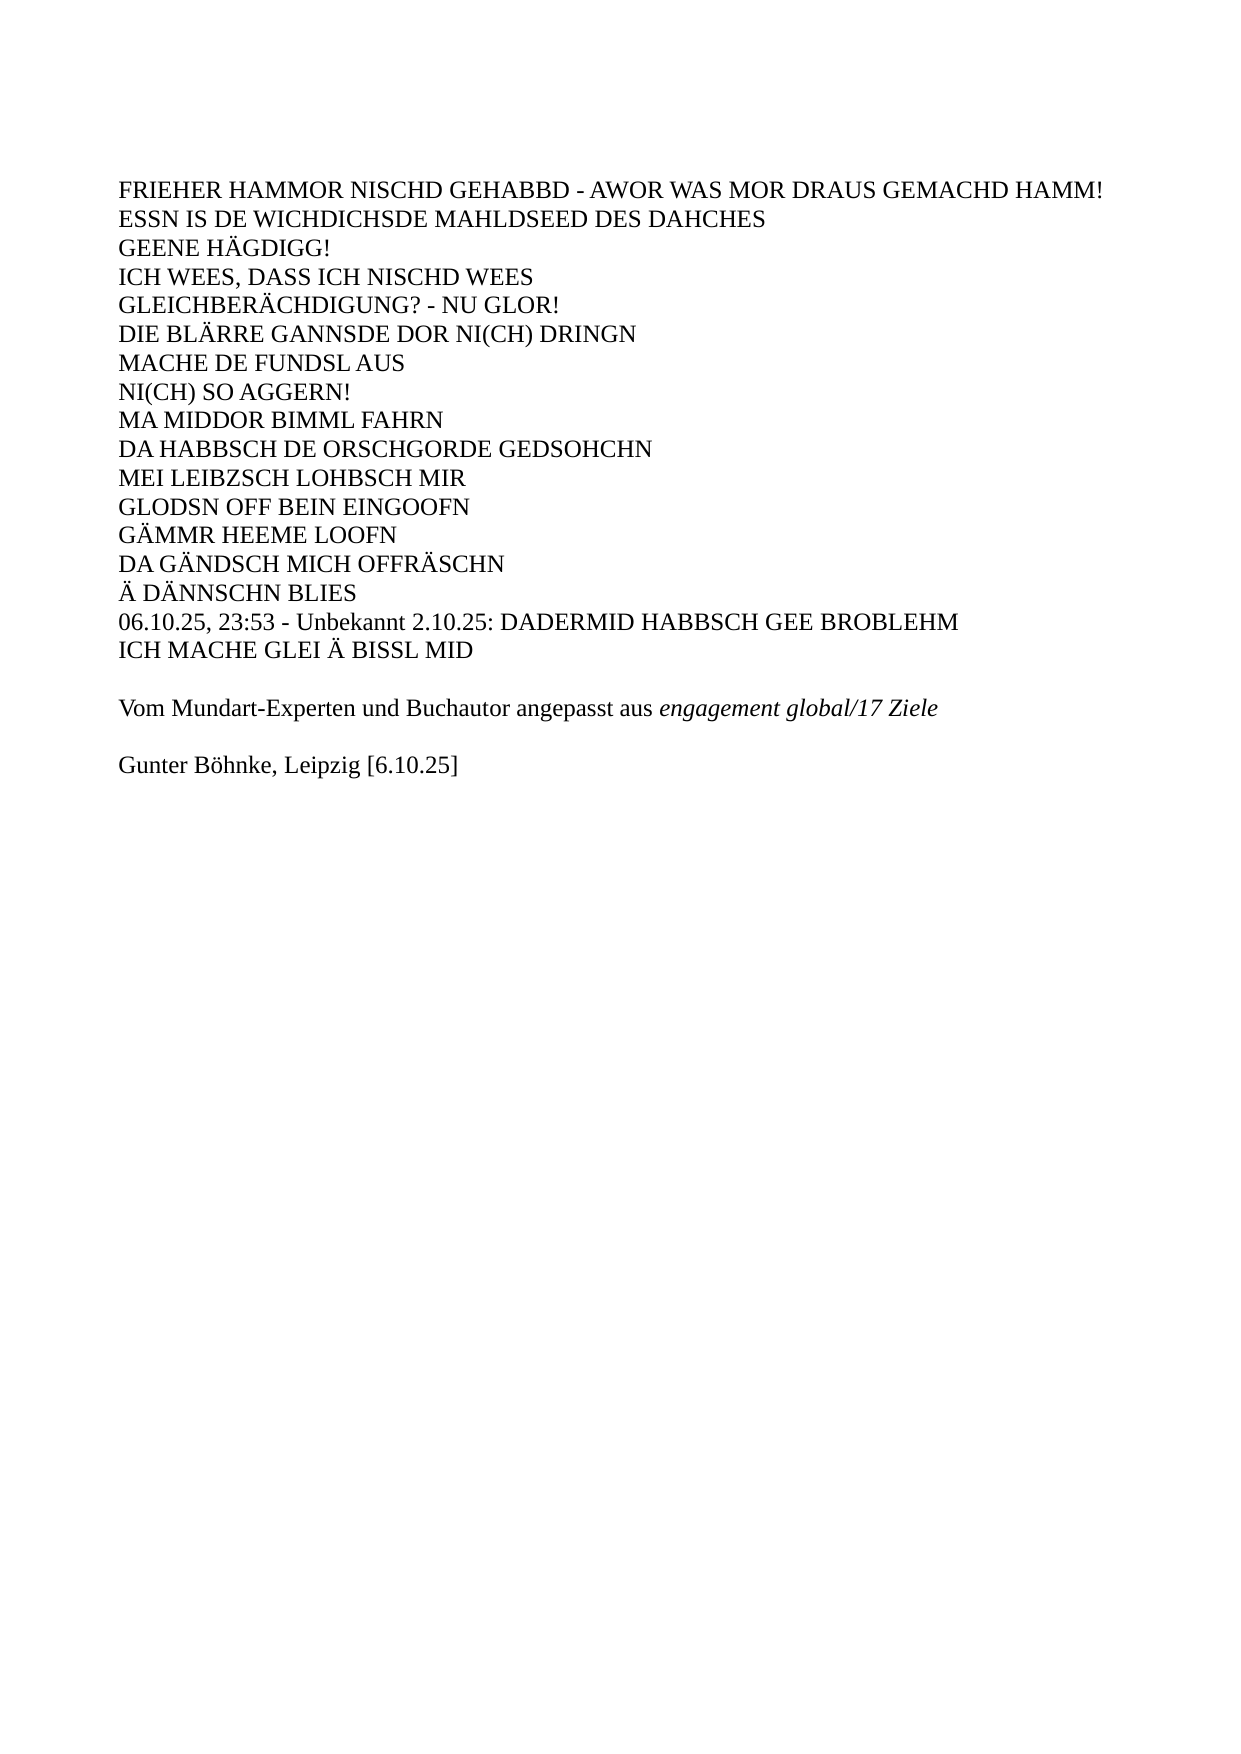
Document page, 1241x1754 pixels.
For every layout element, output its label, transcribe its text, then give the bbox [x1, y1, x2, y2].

text FRIEHER HAMMOR NISCHD GEHABBD - AWOR WAS MOR DRAUS GEMACHD HAMM! ESSN IS DE WICHDICHSDE MAHLDSEED DES DAHCHES GEENE HÄGDIGG! ICH WEES, DASS ICH NISCHD WEES GLEICHBERÄCHDIGUNG? - NU GLOR! DIE BLÄRRE GANNSDE DOR NI(CH) DRINGN MACHE DE FUNDSL AUS NI(CH) SO AGGERN! MA MIDDOR BIMML FAHRN DA HABBSCH DE ORSCHGORDE GEDSOHCHN MEI LEIBZSCH LOHBSCH MIR GLODSN OFF BEIN EINGOOFN GÄMMR HEEME LOOFN DA GÄNDSCH MICH OFFRÄSCHN Ä DÄNNSCHN BLIES 06.10.25, 23:53 - Unbekannt 2.10.25: DADERMID HABBSCH GEE BROBLEHM ICH MACHE GLEI Ä BISSL MID [118, 118, 1122, 664]
text Vom Mundart-Experten und Buchautor angepasst aus engagement global/17 Ziele Gunter Böhnke, Leipzig [6.10.25] [118, 693, 1122, 779]
